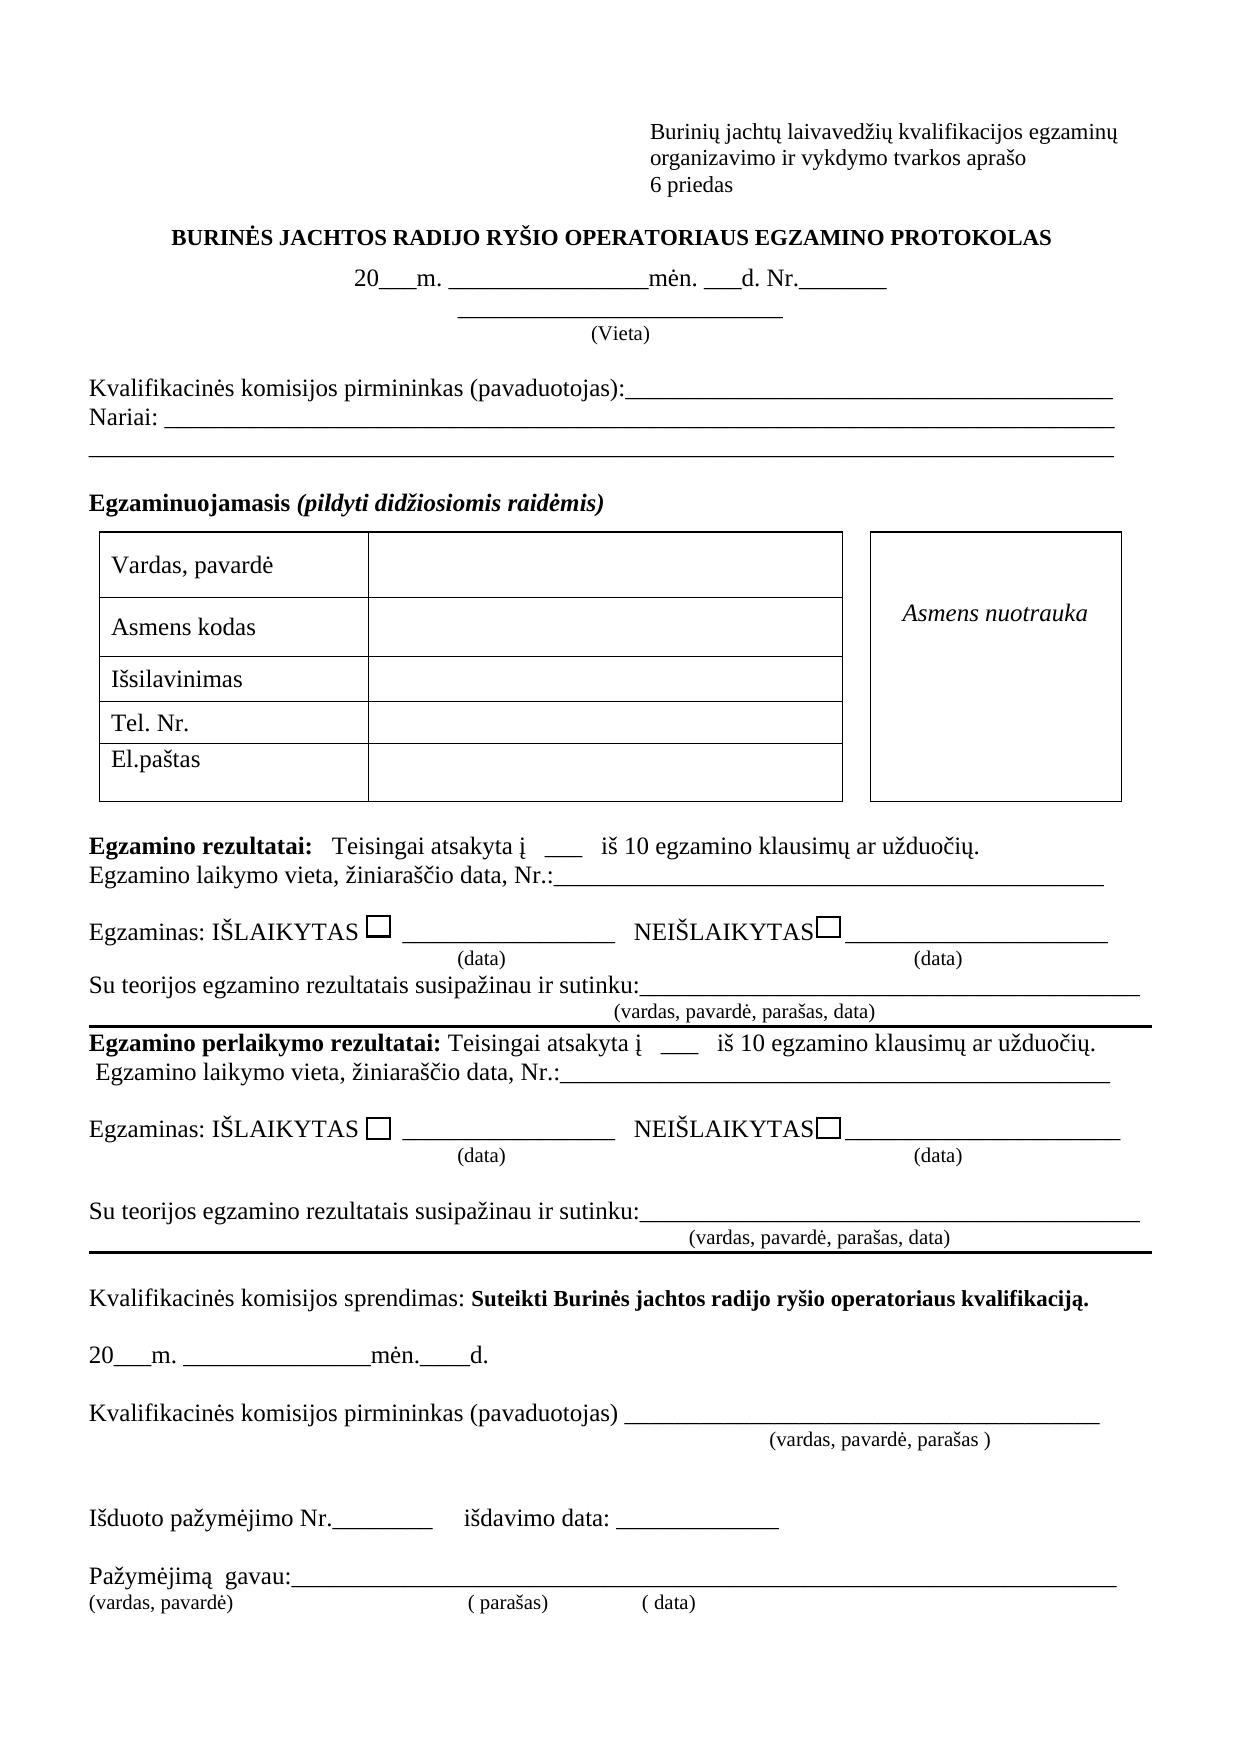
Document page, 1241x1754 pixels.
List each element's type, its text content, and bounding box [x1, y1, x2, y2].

text Egzamino rezultatai: Teisingai atsakyta į ___ iš 10 egzamino klausimų ar užduočių. [89, 831, 1152, 860]
text Egzaminas: IŠLAIKYTAS _________________ NEIŠLAIKYTAS ______________________ [89, 1114, 1152, 1143]
text (data) (data) [89, 1143, 1152, 1167]
text __________________________ [89, 292, 1152, 321]
table_cell [871, 656, 1121, 701]
table_header [871, 533, 1121, 597]
text (vardas, pavardė, parašas, data) [89, 999, 1152, 1025]
text Egzamino laikymo vieta, žiniaraščio data, Nr.:____________________________________________ [89, 1057, 1152, 1086]
text Egzaminuojamasis (pildyti didžiosiomis raidėmis) [89, 488, 1152, 517]
table_cell [871, 701, 1121, 743]
text Kvalifikacinės komisijos sprendimas: Suteikti Burinės jachtos radijo ryšio operatoriaus kvalifikaciją. [89, 1283, 1152, 1311]
table_cell [843, 743, 870, 801]
text BURINĖS JACHTOS RADIJO RYŠIO OPERATORIAUS EGZAMINO PROTOKOLAS [89, 223, 1152, 250]
text Egzaminas: IŠLAIKYTAS _________________ NEIŠLAIKYTAS _____________________ [89, 917, 1152, 946]
text (vardas, pavardė, parašas, data) [89, 1225, 1152, 1251]
table_cell [369, 598, 842, 656]
table_header [369, 533, 842, 597]
text __________________________________________________________________________________ [89, 431, 1152, 459]
text Burinių jachtų laivavedžių kvalifikacijos egzaminų organizavimo ir vykdymo tvarkos aprašo 6 priedas [650, 118, 1152, 197]
text (vardas, pavardė, parašas ) [89, 1426, 1152, 1451]
text 20___m. ________________mėn. ___d. Nr._______ [89, 263, 1152, 292]
table_cell [843, 701, 870, 743]
table_header Vardas, pavardė [100, 533, 368, 597]
table_cell [843, 597, 870, 656]
table_cell Išsilavinimas [100, 657, 368, 701]
text (data) (data) [89, 946, 1152, 970]
table_cell [369, 702, 842, 743]
text Egzamino laikymo vieta, žiniaraščio data, Nr.:____________________________________________ [89, 860, 1152, 888]
text Išduoto pažymėjimo Nr.________ išdavimo data: _____________ [89, 1503, 1152, 1532]
table_cell [871, 743, 1121, 801]
table_cell [369, 657, 842, 701]
text Su teorijos egzamino rezultatais susipažinau ir sutinku:________________________________________ [89, 970, 1152, 999]
table_cell Tel. Nr. [100, 702, 368, 743]
table_header [843, 531, 870, 597]
table_cell Asmens kodas [100, 598, 368, 656]
text Pažymėjimą gavau:__________________________________________________________________ [89, 1561, 1152, 1589]
text Kvalifikacinės komisijos pirmininkas (pavaduotojas):_______________________________________ [89, 373, 1152, 402]
text (vardas, pavardė) ( parašas) ( data) [89, 1589, 1152, 1614]
table_cell El.paštas [100, 744, 368, 801]
text (Vieta) [89, 321, 1152, 344]
text 20___m. _______________mėn.____d. [89, 1340, 1152, 1369]
table_cell Asmens nuotrauka [871, 597, 1121, 656]
table_cell [843, 656, 870, 701]
text Nariai: ____________________________________________________________________________ [89, 402, 1152, 431]
table_cell [369, 744, 842, 801]
text Egzamino perlaikymo rezultatai: Teisingai atsakyta į ___ iš 10 egzamino klausimų ar užduočių. [89, 1028, 1152, 1057]
text Su teorijos egzamino rezultatais susipažinau ir sutinku:________________________________________ [89, 1196, 1152, 1225]
text Kvalifikacinės komisijos pirmininkas (pavaduotojas) ______________________________________ [89, 1398, 1152, 1426]
